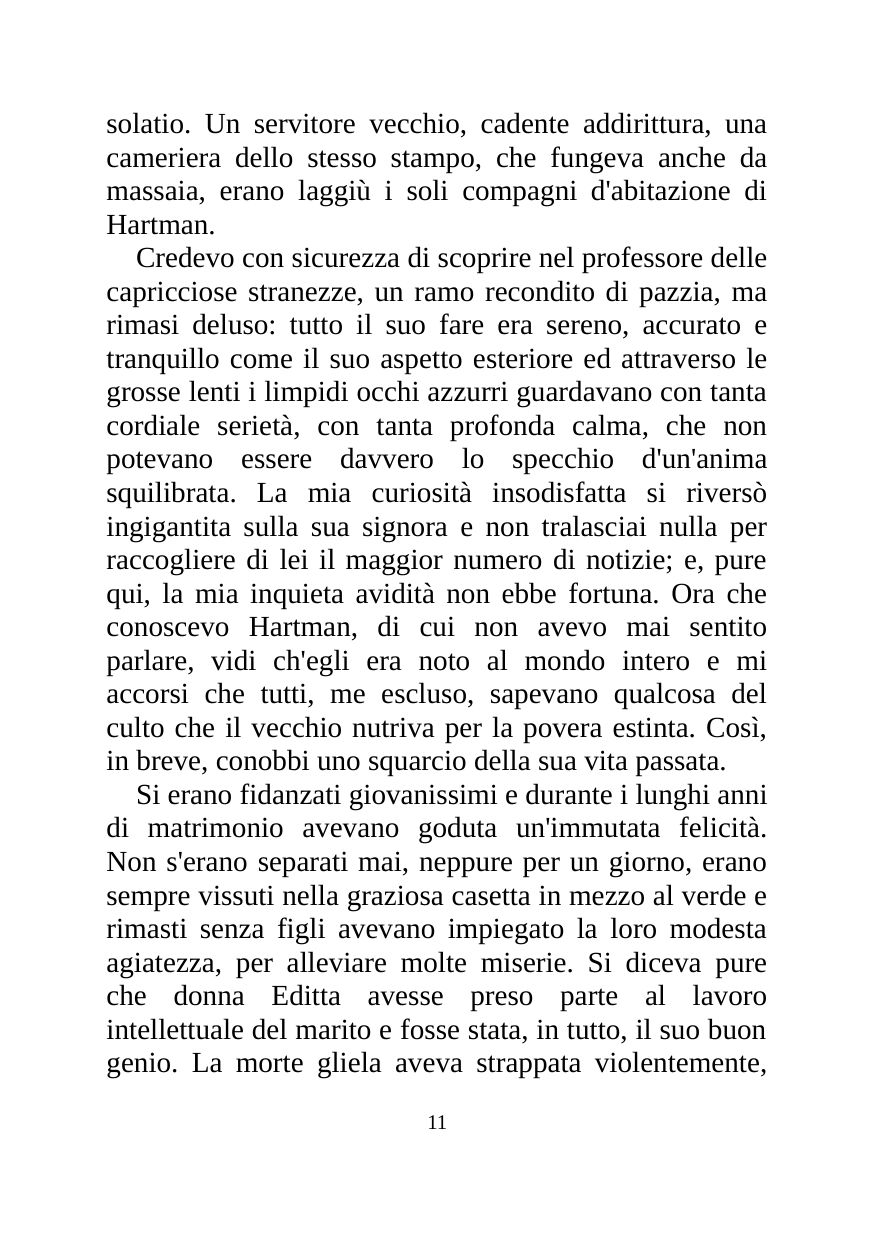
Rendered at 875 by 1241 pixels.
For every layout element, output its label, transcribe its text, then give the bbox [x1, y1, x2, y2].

text Credevo con sicurezza di scoprire nel professore delle capricciose stranezze, un ramo recondito di pazzia, ma rimasi deluso: tutto il suo fare era sereno, accurato e tranquillo come il suo aspetto esteriore ed attraverso le grosse lenti i limpidi occhi azzurri guardavano con tanta cordiale serietà, con tanta profonda calma, che non potevano essere davvero lo specchio d'un'anima squilibrata. La mia curiosità insodisfatta si riversò ingigantita sulla sua signora e non tralasciai nulla per raccogliere di lei il maggior numero di notizie; e, pure qui, la mia inquieta avidità non ebbe fortuna. Ora che conoscevo Hartman, di cui non avevo mai sentito parlare, vidi ch'egli era noto al mondo intero e mi accorsi che tutti, me escluso, sapevano qualcosa del culto che il vecchio nutriva per la povera estinta. Così, in breve, conobbi uno squarcio della sua vita passata. [106, 240, 768, 777]
text solatio. Un servitore vecchio, cadente addirittura, una cameriera dello stesso stampo, che fungeva anche da massaia, erano laggiù i soli compagni d'abitazione di Hartman. [106, 106, 768, 240]
text Si erano fidanzati giovanissimi e durante i lunghi anni di matrimonio avevano goduta un'immutata felicità. Non s'erano separati mai, neppure per un giorno, erano sempre vissuti nella graziosa casetta in mezzo al verde e rimasti senza figli avevano impiegato la loro modesta agiatezza, per alleviare molte miserie. Si diceva pure che donna Editta avesse preso parte al lavoro intellettuale del marito e fosse stata, in tutto, il suo buon genio. La morte gliela aveva strappata violentemente, [106, 777, 768, 1079]
